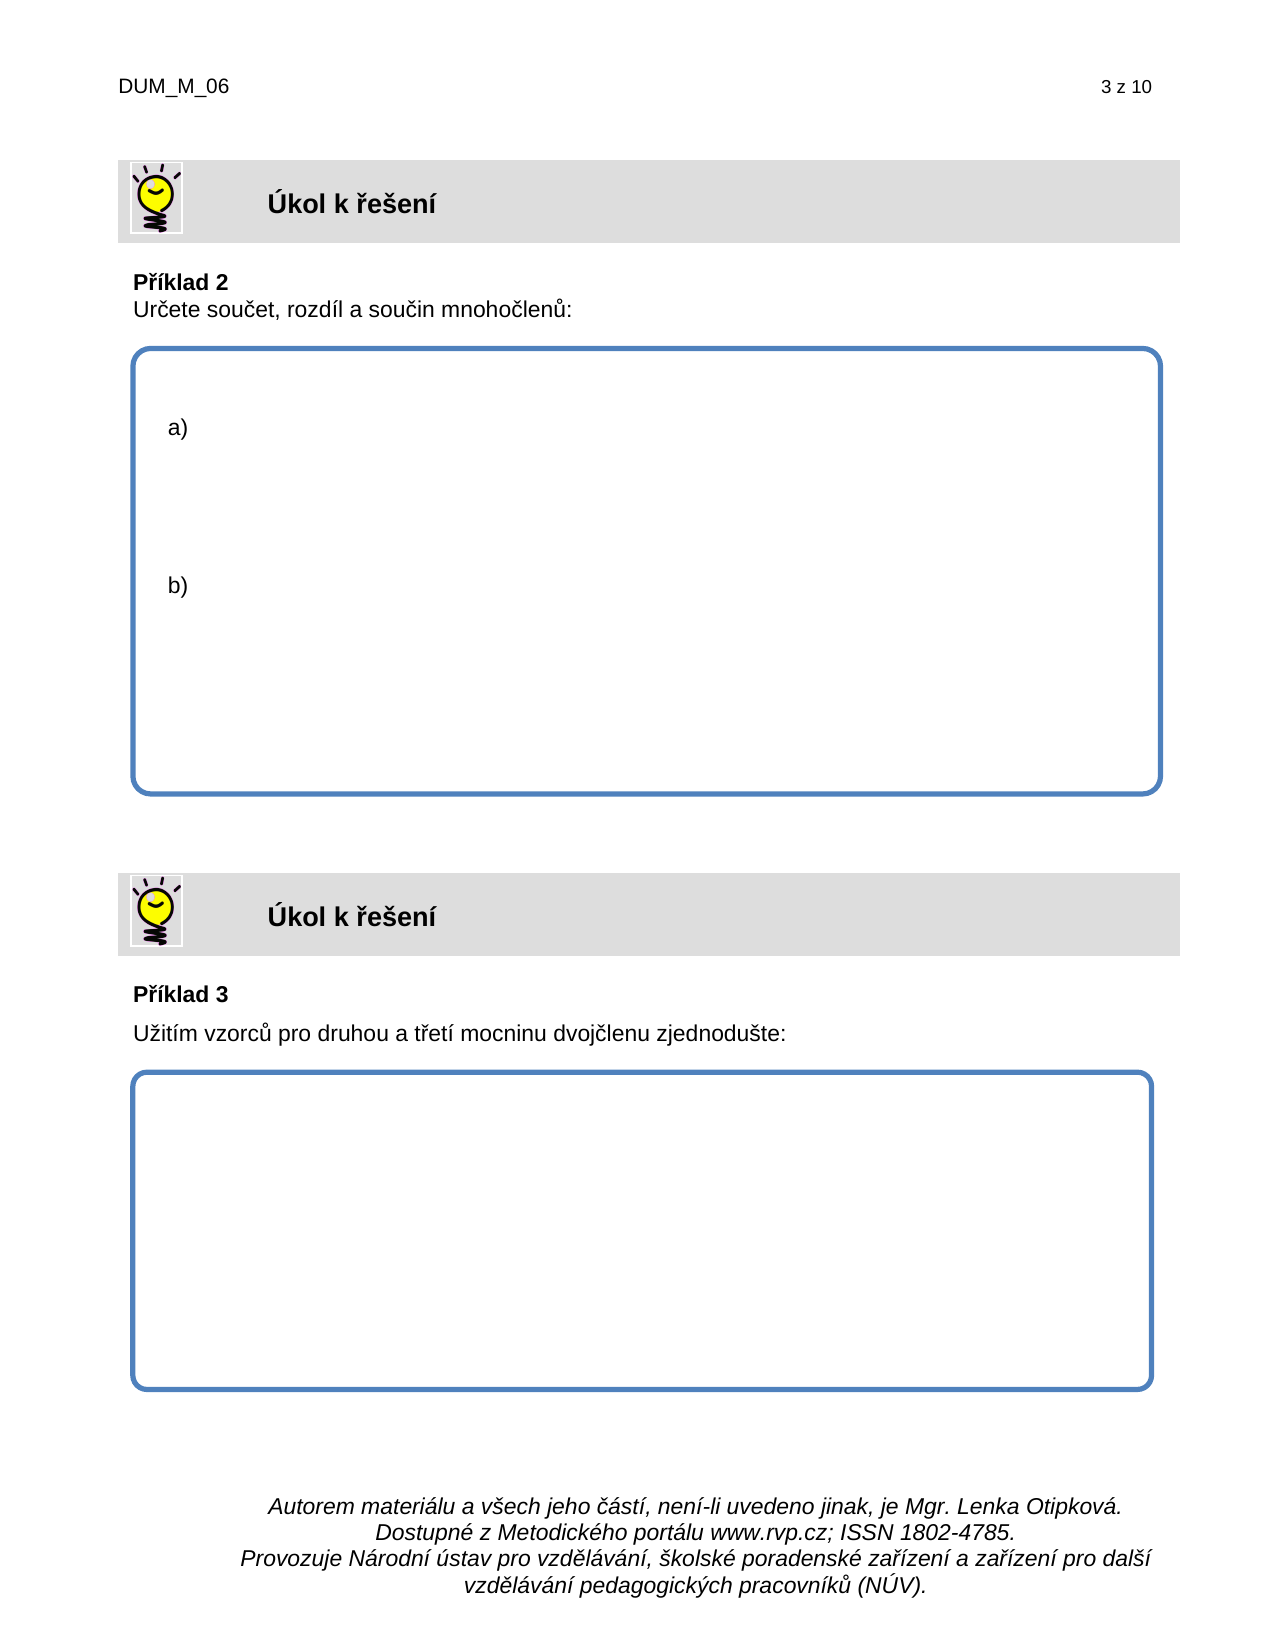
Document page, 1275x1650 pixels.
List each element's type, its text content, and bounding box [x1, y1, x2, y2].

text Příklad 2 [133, 269, 1157, 296]
text Určete součet, rozdíl a součin mnohočlenů: [133, 296, 1157, 322]
picture [131, 876, 182, 946]
text Úkol k řešení [267, 188, 1119, 219]
text Užitím vzorců pro druhou a třetí mocninu dvojčlenu zjednodušte: [133, 1019, 1157, 1046]
picture [131, 163, 182, 233]
text Úkol k řešení [267, 901, 1119, 932]
text Příklad 3 [133, 981, 1157, 1007]
